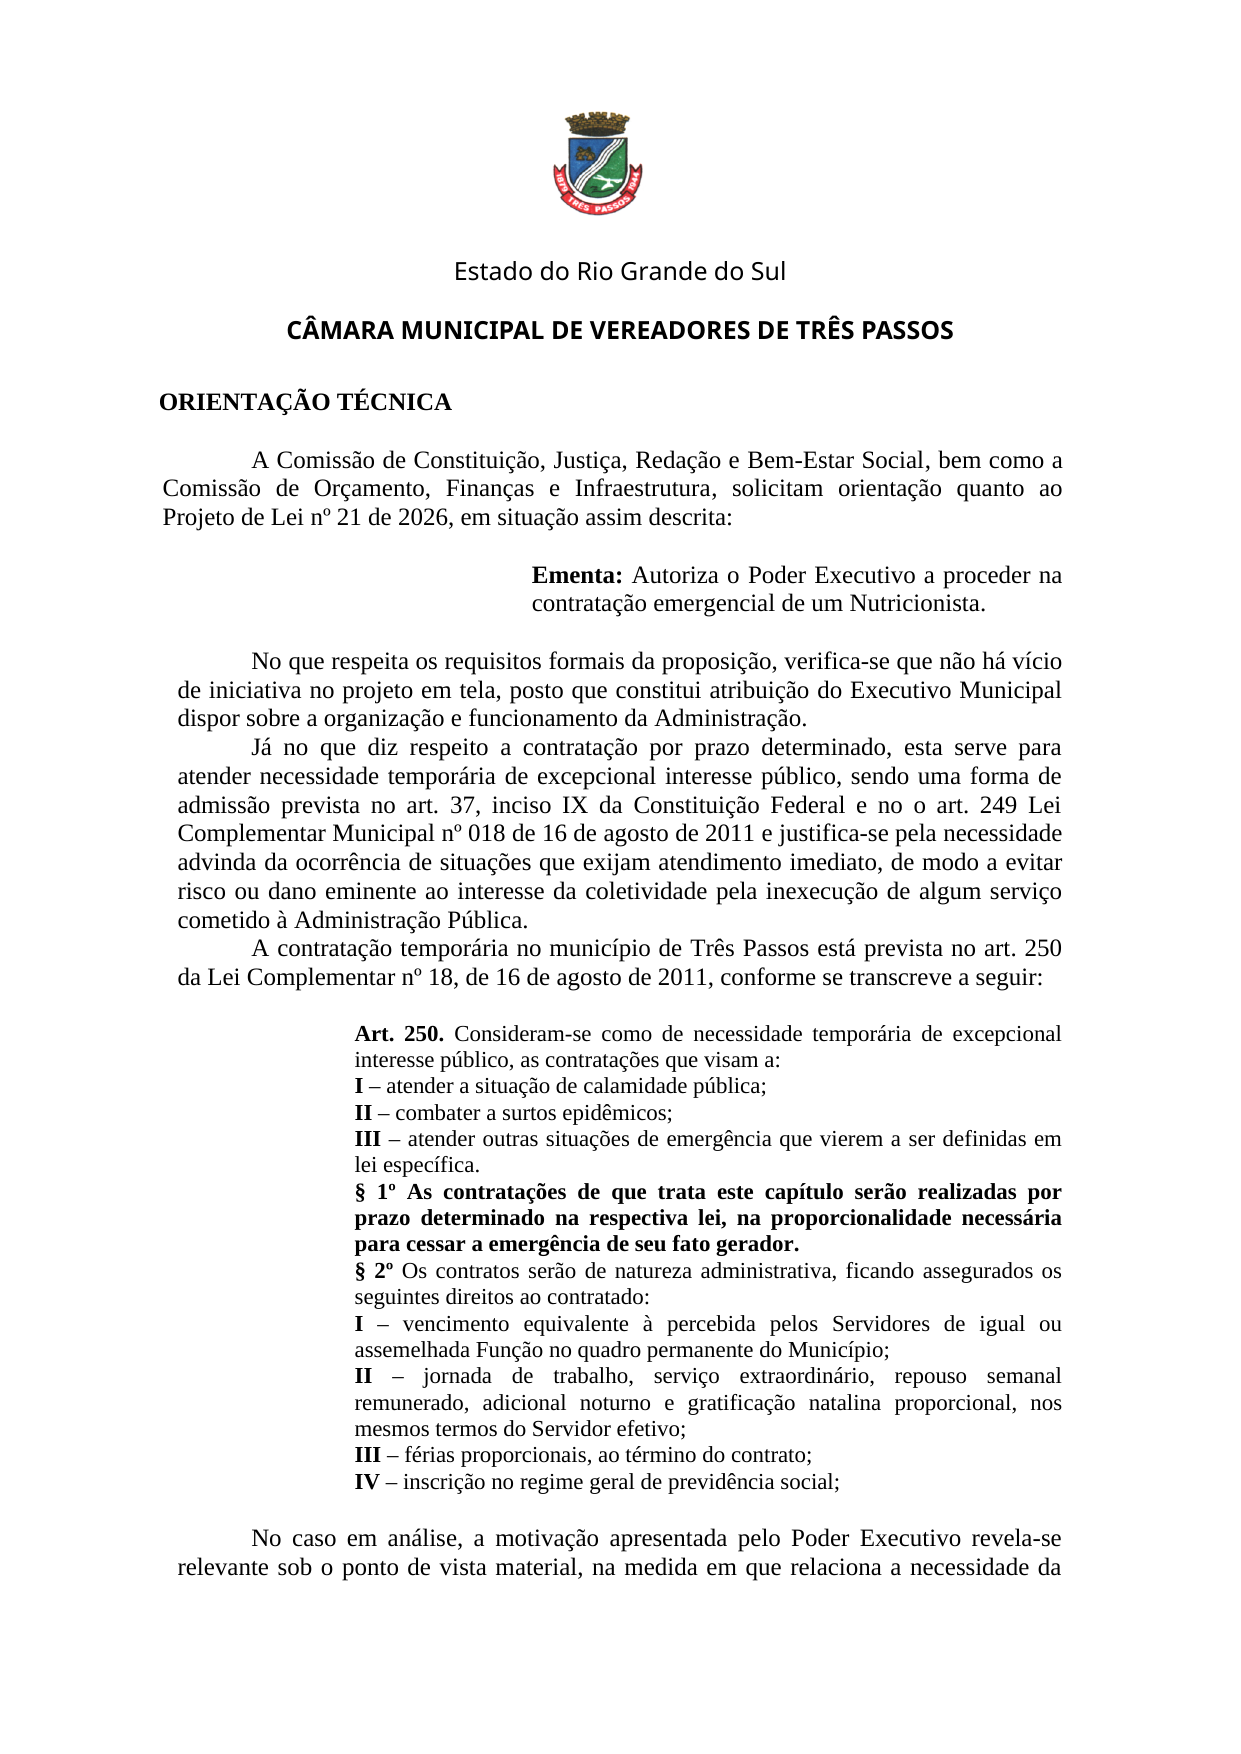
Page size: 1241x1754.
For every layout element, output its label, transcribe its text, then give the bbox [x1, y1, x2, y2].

text III – atender outras situações de emergência que vierem a ser definidas em lei específica. [354, 1125, 1063, 1178]
text IV – inscrição no regime geral de previdência social; [354, 1468, 1063, 1494]
text Estado do Rio Grande do Sul [177, 254, 1063, 288]
text A Comissão de Constituição, Justiça, Redação e Bem-Estar Social, bem como a Comissão de Orçamento, Finanças e Infraestrutura, solicitam orientação quanto ao Projeto de Lei nº 21 de 2026, em situação assim descrita: [162, 445, 1063, 531]
subtitle CÂMARA MUNICIPAL DE VEREADORES DE TRÊS PASSOS [177, 313, 1063, 347]
text § 1º As contratações de que trata este capítulo serão realizadas por prazo determinado na respectiva lei, na proporcionalidade necessária para cessar a emergência de seu fato gerador. [354, 1178, 1063, 1257]
text No caso em análise, a motivação apresentada pelo Poder Executivo revela-se relevante sob o ponto de vista material, na medida em que relaciona a necessidade da [177, 1523, 1063, 1580]
text II – jornada de trabalho, serviço extraordinário, repouso semanal remunerado, adicional noturno e gratificação natalina proporcional, nos mesmos termos do Servidor efetivo; [354, 1362, 1063, 1441]
picture [526, 83, 661, 234]
text ORIENTAÇÃO TÉCNICA [158, 387, 1063, 416]
text A contratação temporária no município de Três Passos está prevista no art. 250 da Lei Complementar nº 18, de 16 de agosto de 2011, conforme se transcreve a seguir: [177, 933, 1063, 991]
text II – combater a surtos epidêmicos; [354, 1099, 1063, 1125]
text Ementa: Autoriza o Poder Executivo a proceder na contratação emergencial de um Nutricionista. [532, 560, 1063, 617]
text No que respeita os requisitos formais da proposição, verifica-se que não há vício de iniciativa no projeto em tela, posto que constitui atribuição do Executivo Municipal dispor sobre a organização e funcionamento da Administração. [177, 646, 1063, 732]
text Art. 250. Consideram-se como de necessidade temporária de excepcional interesse público, as contratações que visam a: [354, 1020, 1063, 1072]
text I – atender a situação de calamidade pública; [354, 1072, 1063, 1099]
text § 2º Os contratos serão de natureza administrativa, ficando assegurados os seguintes direitos ao contratado: [354, 1257, 1063, 1309]
text I – vencimento equivalente à percebida pelos Servidores de igual ou assemelhada Função no quadro permanente do Município; [354, 1309, 1063, 1362]
text Já no que diz respeito a contratação por prazo determinado, esta serve para atender necessidade temporária de excepcional interesse público, sendo uma forma de admissão prevista no art. 37, inciso IX da Constituição Federal e no o art. 249 Lei Complementar Municipal nº 018 de 16 de agosto de 2011 e justifica-se pela necessidade advinda da ocorrência de situações que exijam atendimento imediato, de modo a evitar risco ou dano eminente ao interesse da coletividade pela inexecução de algum serviço cometido à Administração Pública. [177, 732, 1063, 933]
text III – férias proporcionais, ao término do contrato; [354, 1441, 1063, 1468]
